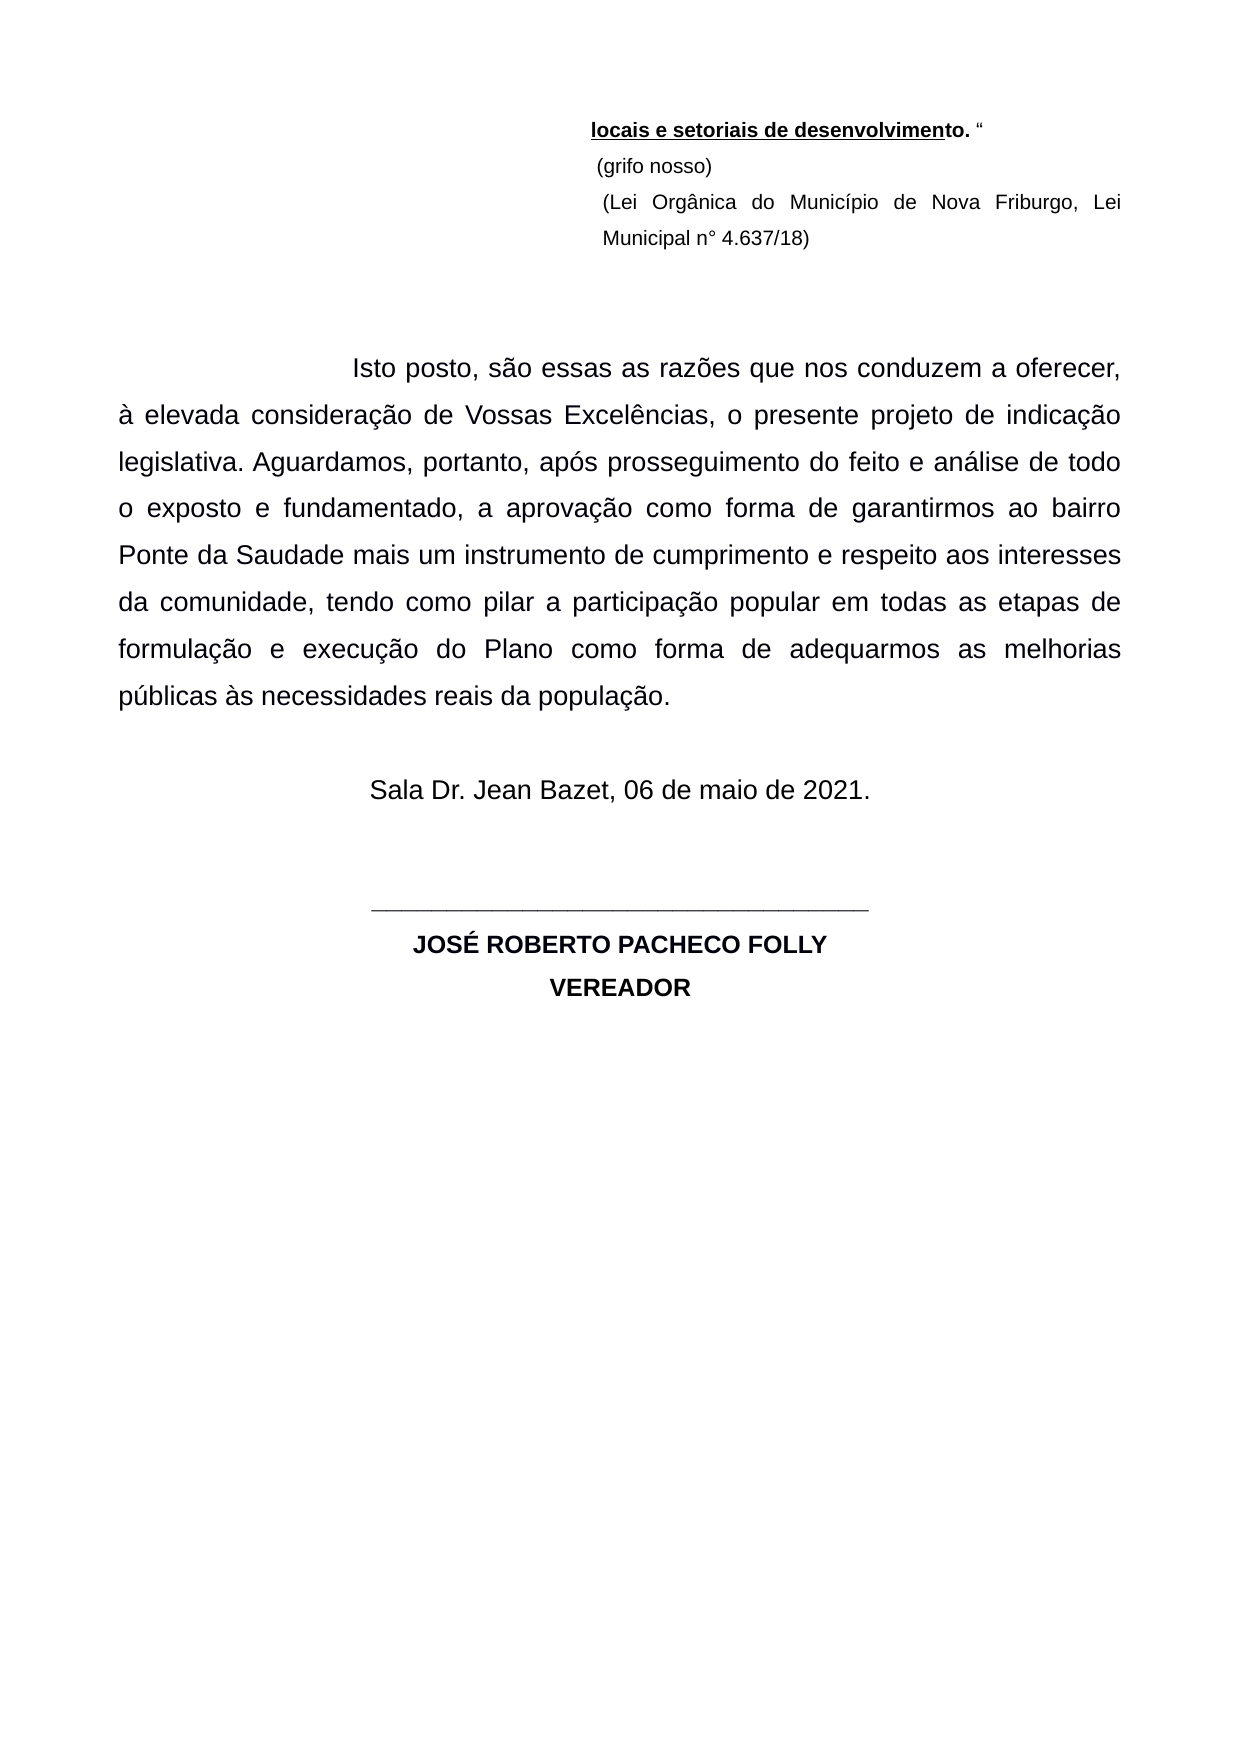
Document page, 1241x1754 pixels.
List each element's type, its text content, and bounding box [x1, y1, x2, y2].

text Isto posto, são essas as razões que nos conduzem a oferecer, à elevada consideração de Vossas Excelências, o presente projeto de indicação legislativa. Aguardamos, portanto, após prosseguimento do feito e análise de todo o exposto e fundamentado, a aprovação como forma de garantirmos ao bairro Ponte da Saudade mais um instrumento de cumprimento e respeito aos interesses da comunidade, tendo como pilar a participação popular em todas as etapas de formulação e execução do Plano como forma de adequarmos as melhorias públicas às necessidades reais da população. [118, 352, 1122, 711]
text _________________________________ [118, 883, 1122, 914]
text Sala Dr. Jean Bazet, 06 de maio de 2021. [118, 774, 1122, 805]
text (Lei Orgânica do Município de Nova Friburgo, Lei Municipal n° 4.637/18) [602, 190, 1122, 250]
text (grifo nosso) [596, 154, 1122, 178]
text locais e setoriais de desenvolvimento. “ [591, 118, 1122, 142]
text JOSÉ ROBERTO PACHECO FOLLY [118, 930, 1122, 959]
text VEREADOR [118, 973, 1122, 1002]
